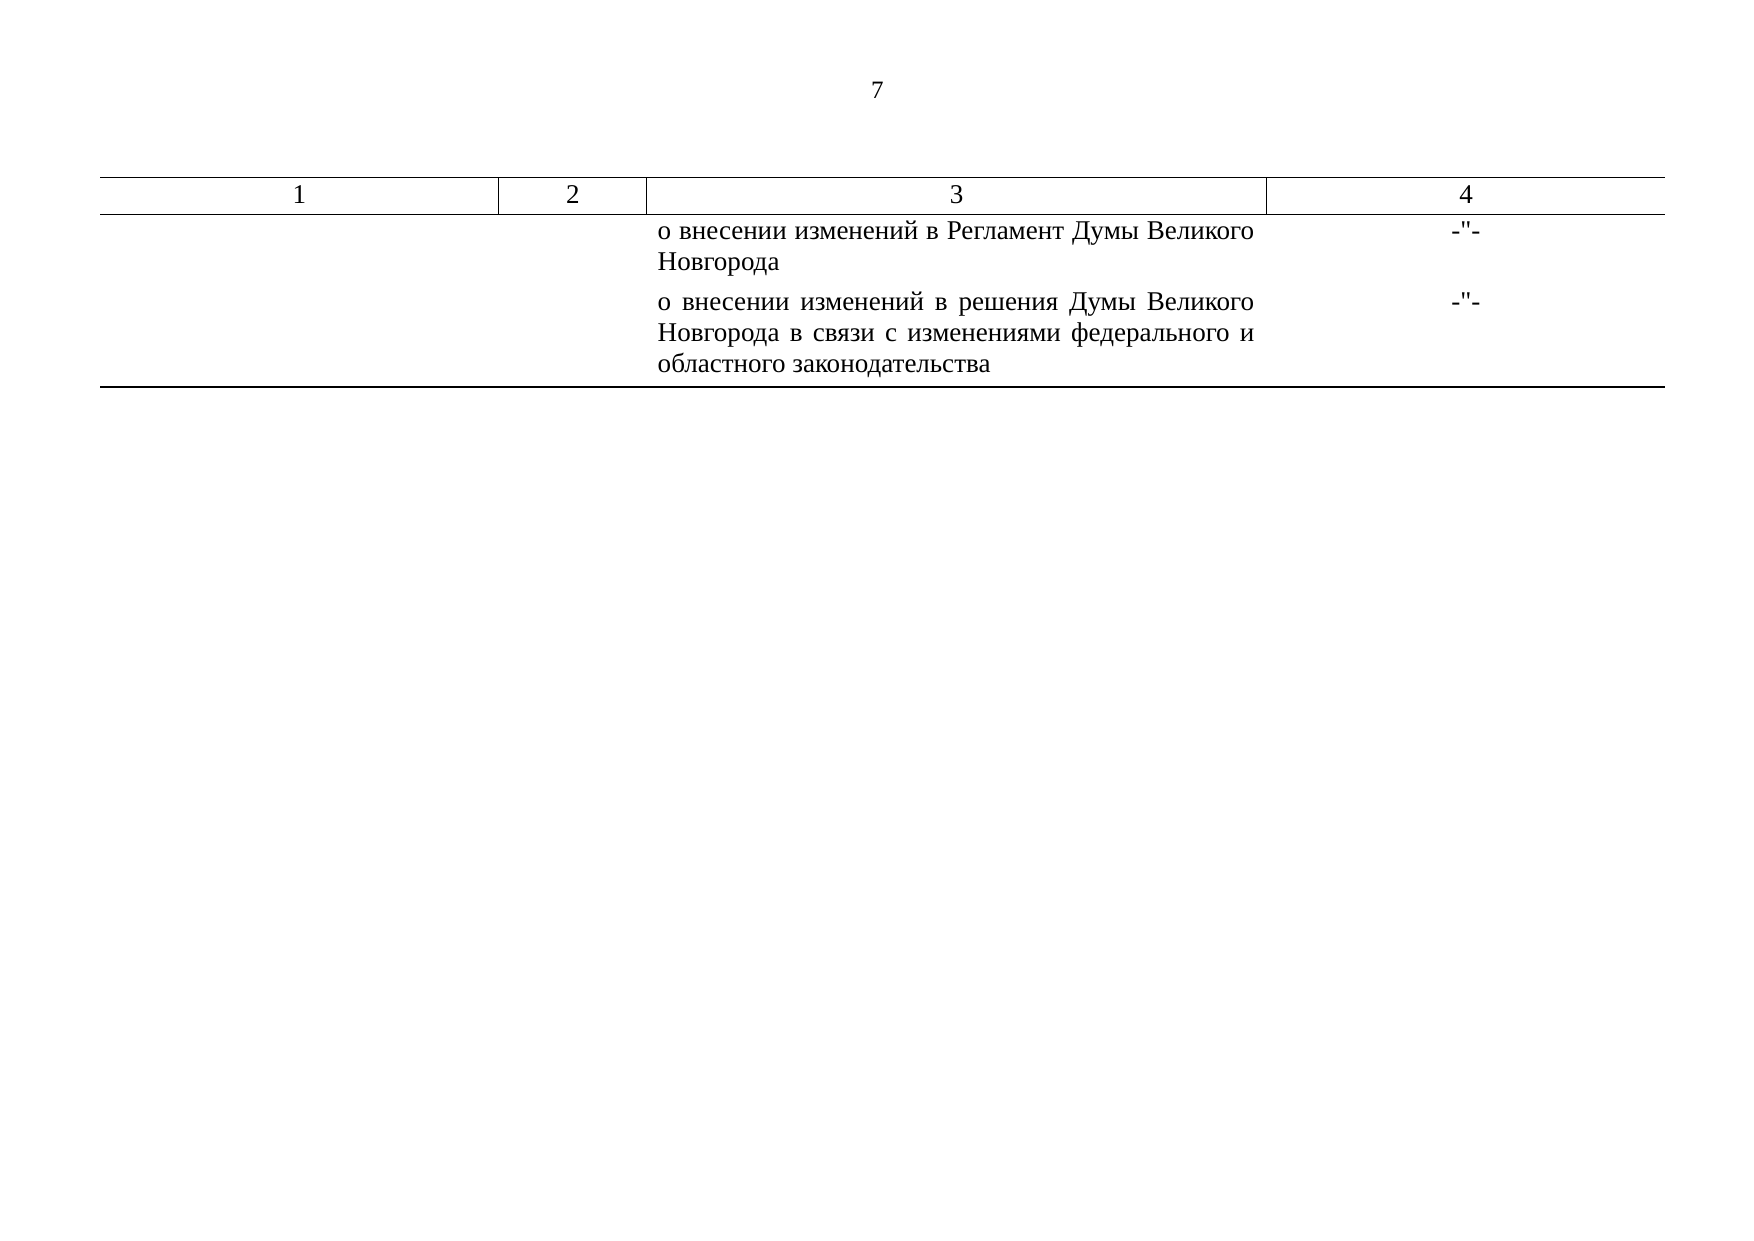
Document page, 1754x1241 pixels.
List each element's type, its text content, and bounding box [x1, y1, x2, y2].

table_header 3 [647, 178, 1266, 214]
table_cell [471, 215, 646, 284]
table_cell -"- [1266, 285, 1665, 386]
table_header 2 [499, 178, 646, 214]
table_header 4 [1267, 178, 1665, 214]
table_cell [100, 285, 471, 386]
table_cell о внесении изменений в Регламент Думы Великого Новгорода [646, 215, 1266, 284]
table_cell о внесении изменений в решения Думы Великого Новгорода в связи с изменениями федерального и областного законодательства [646, 285, 1266, 386]
table_cell [100, 215, 471, 284]
table_cell -"- [1266, 215, 1665, 284]
table_header 1 [100, 178, 498, 214]
table_cell [471, 285, 646, 386]
